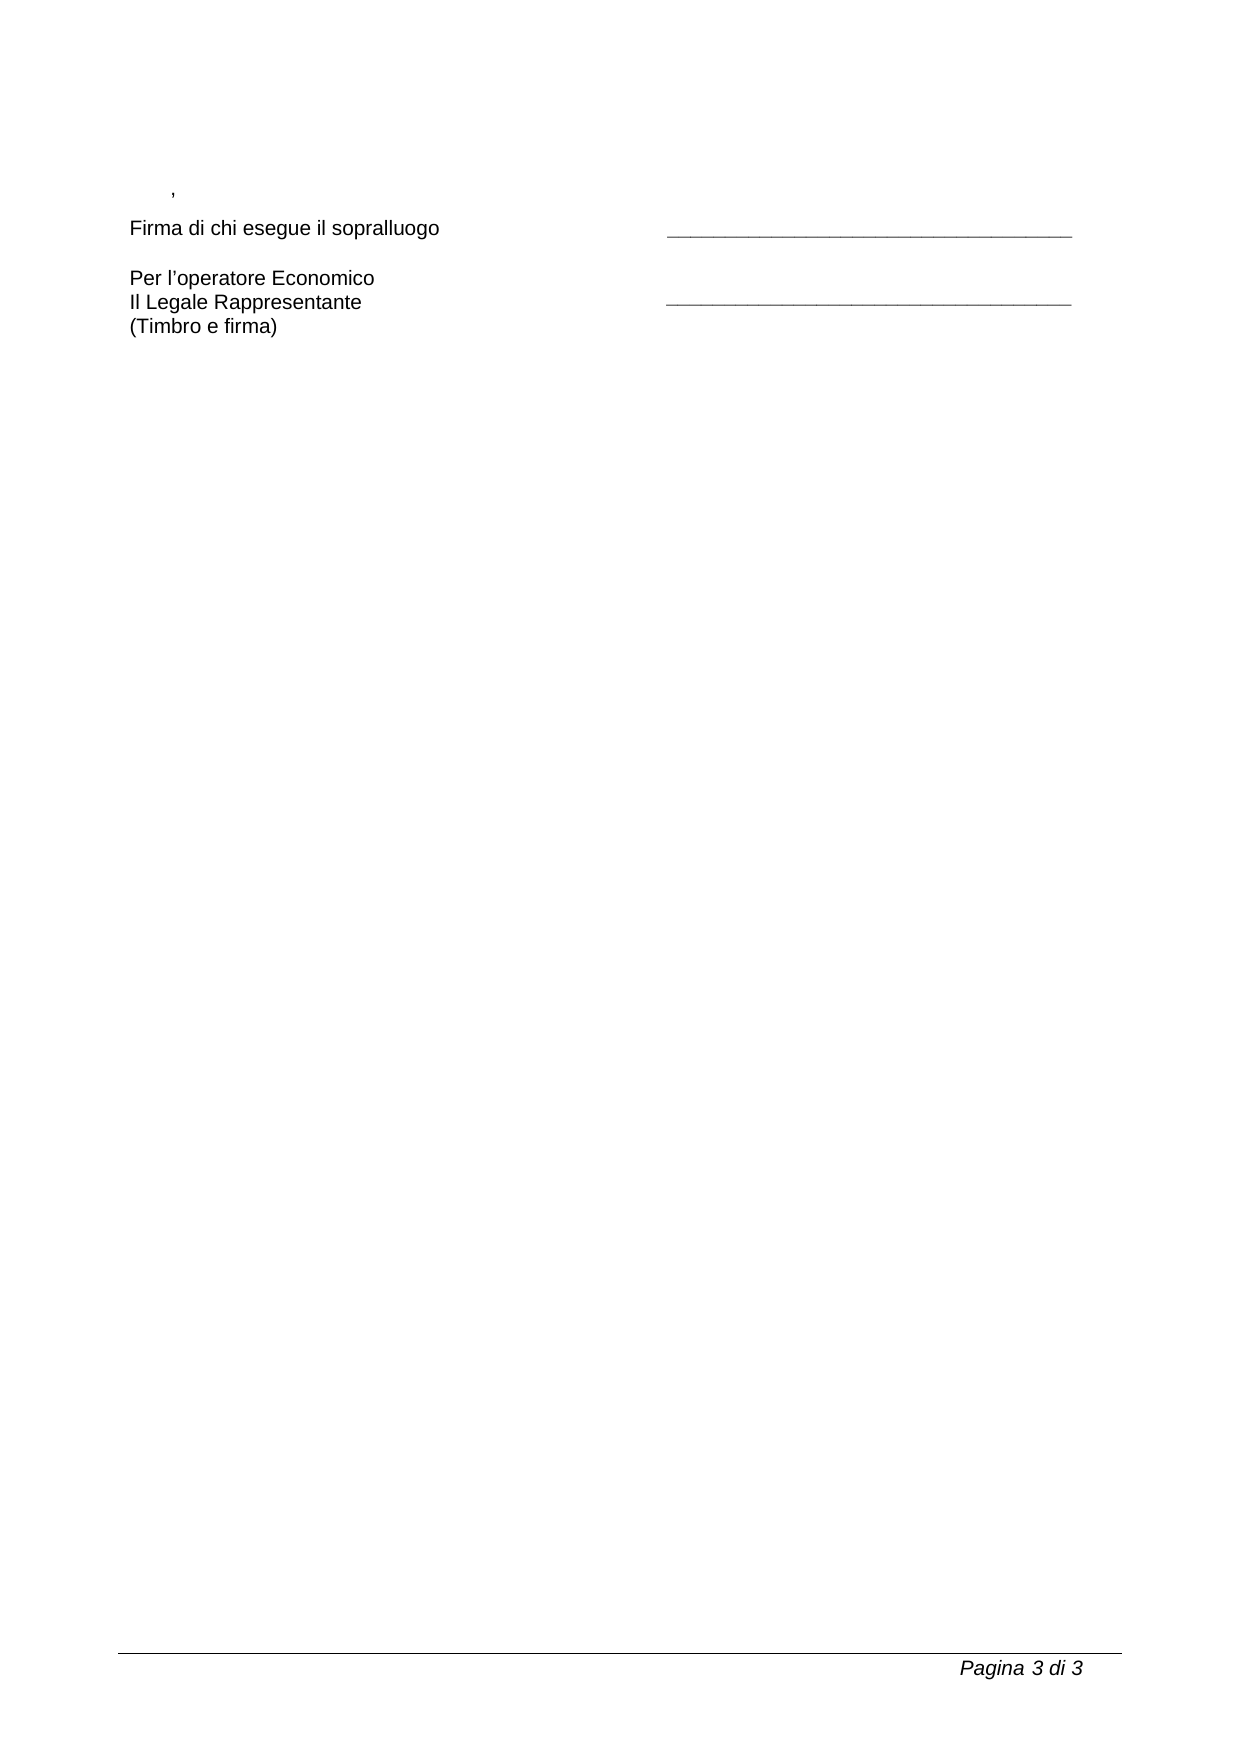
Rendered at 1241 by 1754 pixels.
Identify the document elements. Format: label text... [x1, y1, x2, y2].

table_header ___________________________________ [616, 200, 1122, 256]
table_header Firma di chi esegue il sopralluogo [118, 200, 616, 256]
text , [118, 176, 1122, 200]
table_cell Per l’operatore Economico Il Legale Rappresentante (Timbro e firma) [118, 256, 616, 347]
table_cell ___________________________________ [616, 256, 1122, 347]
